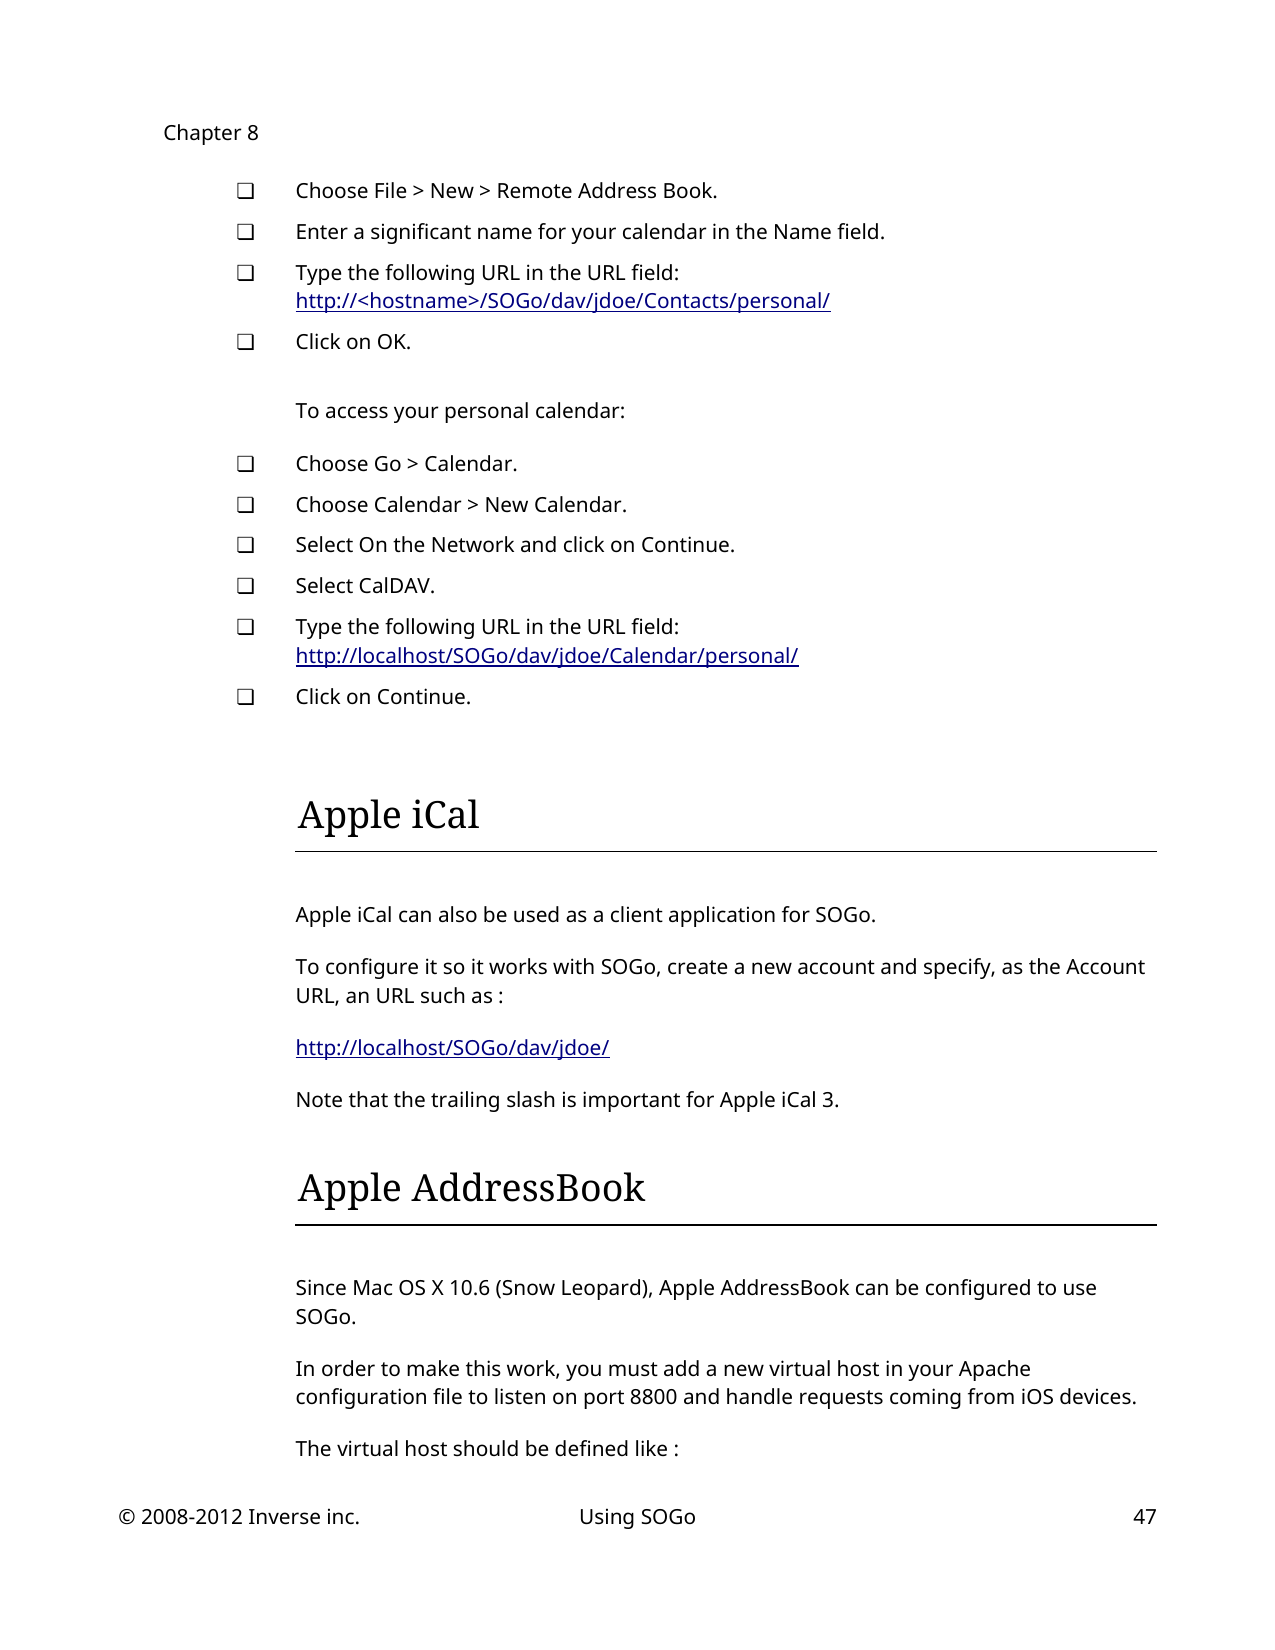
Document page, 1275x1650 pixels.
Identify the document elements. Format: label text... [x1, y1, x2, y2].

text Note that the trailing slash is important for Apple iCal 3. [295, 1085, 1157, 1113]
list ❏ Click on OK. [236, 327, 1157, 384]
text http://localhost/SOGo/dav/jdoe/ [295, 1033, 1157, 1061]
list ❏ Select CalDAV. [236, 572, 1157, 600]
list ❏ Choose Go > Calendar. [236, 449, 1157, 477]
text Since Mac OS X 10.6 (Snow Leopard), Apple AddressBook can be configured to use SOGo. [295, 1273, 1157, 1330]
text Apple iCal can also be used as a client application for SOGo. [295, 900, 1157, 929]
text To configure it so it works with SOGo, create a new account and specify, as the Account URL, an URL such as : [295, 952, 1157, 1009]
list ❏ Enter a significant name for your calendar in the Name field. [236, 217, 1157, 245]
list ❏ Choose File > New > Remote Address Book. [236, 176, 1157, 204]
text In order to make this work, you must add a new virtual host in your Apache configuration file to listen on port 8800 and handle requests coming from iOS devices. [295, 1354, 1157, 1411]
list ❏ Select On the Network and click on Continue. [236, 531, 1157, 559]
text The virtual host should be defined like : [295, 1434, 1157, 1463]
list ❏ Choose Calendar > New Calendar. [236, 490, 1157, 518]
list ❏ Click on Continue. [236, 682, 1157, 710]
list ❏ Type the following URL in the URL field: http://localhost/SOGo/dav/jdoe/Calendar/personal/ [236, 612, 1157, 669]
subtitle Apple AddressBook [295, 1162, 1157, 1224]
list ❏ Type the following URL in the URL field: http://<hostname>/SOGo/dav/jdoe/Contacts/personal/ [236, 258, 1157, 315]
text To access your personal calendar: [295, 397, 1157, 425]
subtitle Apple iCal [295, 788, 1157, 851]
